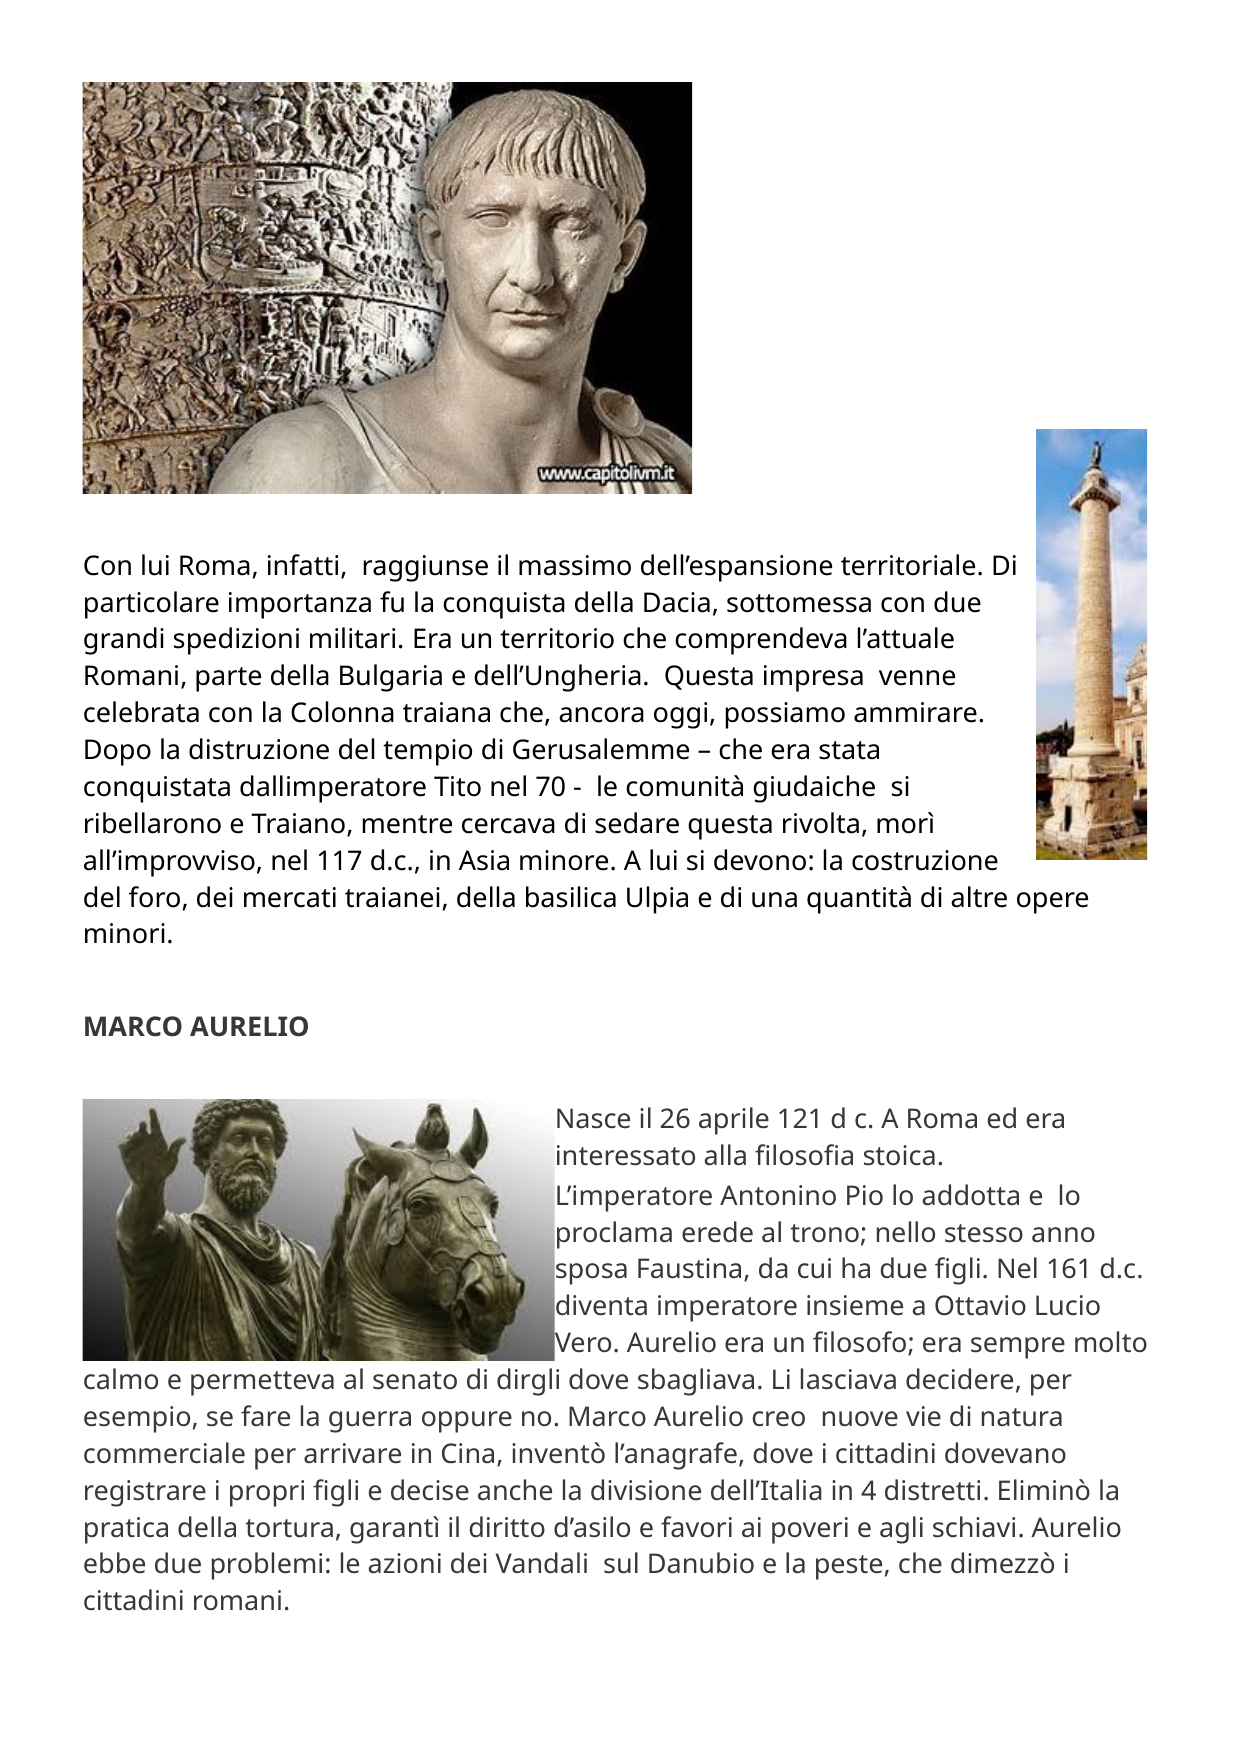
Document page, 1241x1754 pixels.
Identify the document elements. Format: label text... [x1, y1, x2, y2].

picture [82, 82, 693, 494]
picture [82, 1099, 555, 1361]
text Nasce il 26 aprile 121 d c. A Roma ed era interessato alla filosofia stoica. [555, 1099, 1157, 1173]
text Con lui Roma, infatti, raggiunse il massimo dell’espansione territoriale. Di particolare importanza fu la conquista della Dacia, sottomessa con due grandi spedizioni militari. Era un territorio che comprendeva l’attuale Romani, parte della Bulgaria e dell’Ungheria. Questa impresa venne celebrata con la Colonna traiana che, ancora oggi, possiamo ammirare. Dopo la distruzione del tempio di Gerusalemme – che era stata conquistata dallimperatore Tito nel 70 - le comunità giudaiche si ribellarono e Traiano, mentre cercava di sedare questa rivolta, morì all’improvviso, nel 117 d.c., in Asia minore. A lui si devono: la costruzione del foro, dei mercati traianei, della basilica Ulpia e di una quantità di altre opere minori. [83, 546, 1157, 952]
text L’imperatore Antonino Pio lo addotta e lo proclama erede al trono; nello stesso anno sposa Faustina, da cui ha due figli. Nel 161 d.c. diventa imperatore insieme a Ottavio Lucio Vero. Aurelio era un filosofo; era sempre molto calmo e permetteva al senato di dirgli dove sbagliava. Li lasciava decidere, per esempio, se fare la guerra oppure no. Marco Aurelio creo nuove vie di natura commerciale per arrivare in Cina, inventò l’anagrafe, dove i cittadini dovevano registrare i propri figli e decise anche la divisione dell’Italia in 4 distretti. Eliminò la pratica della tortura, garantì il diritto d’asilo e favori ai poveri e agli schiavi. Aurelio ebbe due problemi: le azioni dei Vandali sul Danubio e la peste, che dimezzò i cittadini romani. [83, 1176, 1157, 1619]
picture [1036, 429, 1148, 860]
text MARCO AURELIO [83, 1007, 1157, 1044]
